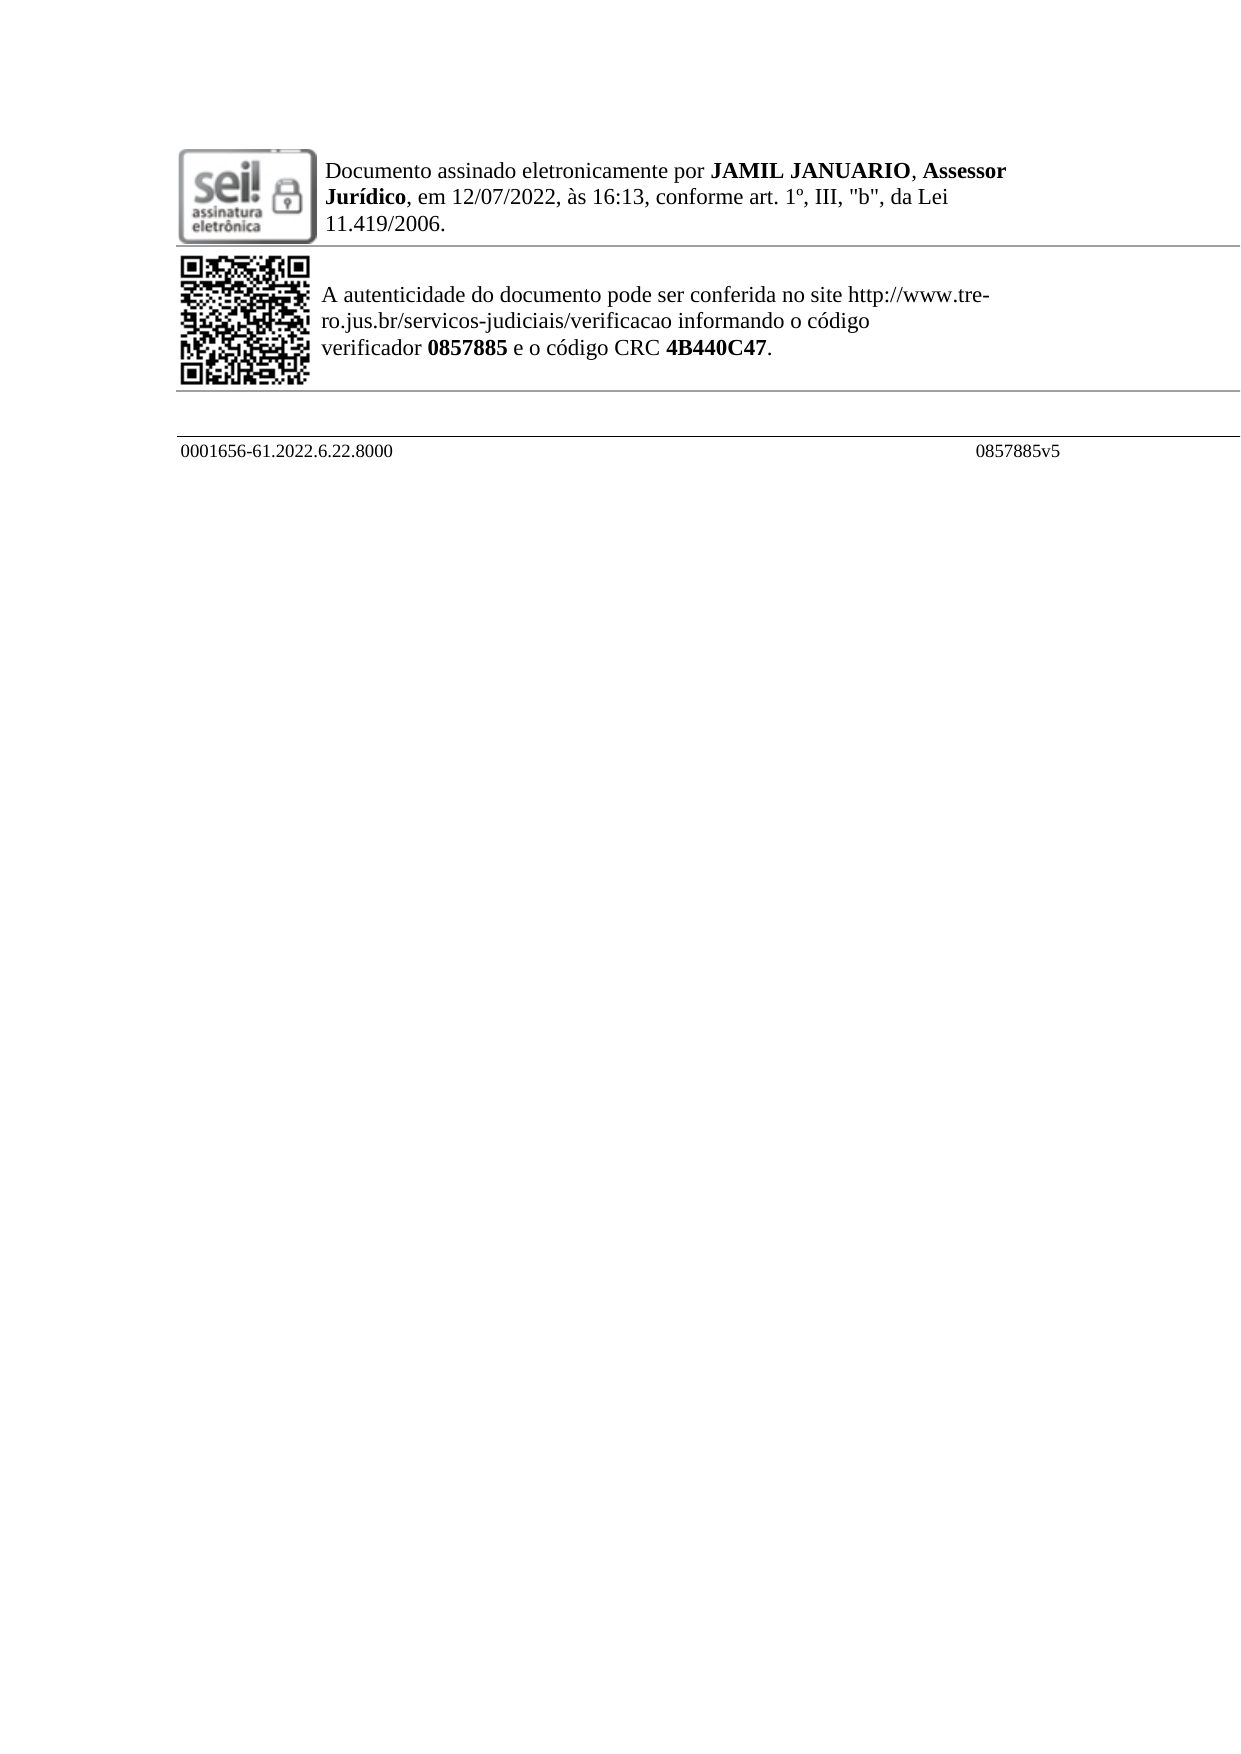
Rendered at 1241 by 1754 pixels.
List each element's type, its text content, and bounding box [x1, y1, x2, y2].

table_header 0001656-61.2022.6.22.8000 [177, 437, 620, 464]
table_header 0857885v5 [620, 437, 1063, 464]
table_header Documento assinado eletronicamente por JAMIL JANUARIO, Assessor Jurídico, em 12/07/2022, às 16:13, conforme art. 1º, III, "b", da Lei 11.419/2006. [323, 148, 1063, 245]
table_header [177, 252, 319, 389]
table_header A autenticidade do documento pode ser conferida no site http://www.tre-ro.jus.br/servicos-judiciais/verificacao informando o código verificador 0857885 e o código CRC 4B440C47. [319, 252, 1063, 389]
table_header [177, 148, 323, 245]
